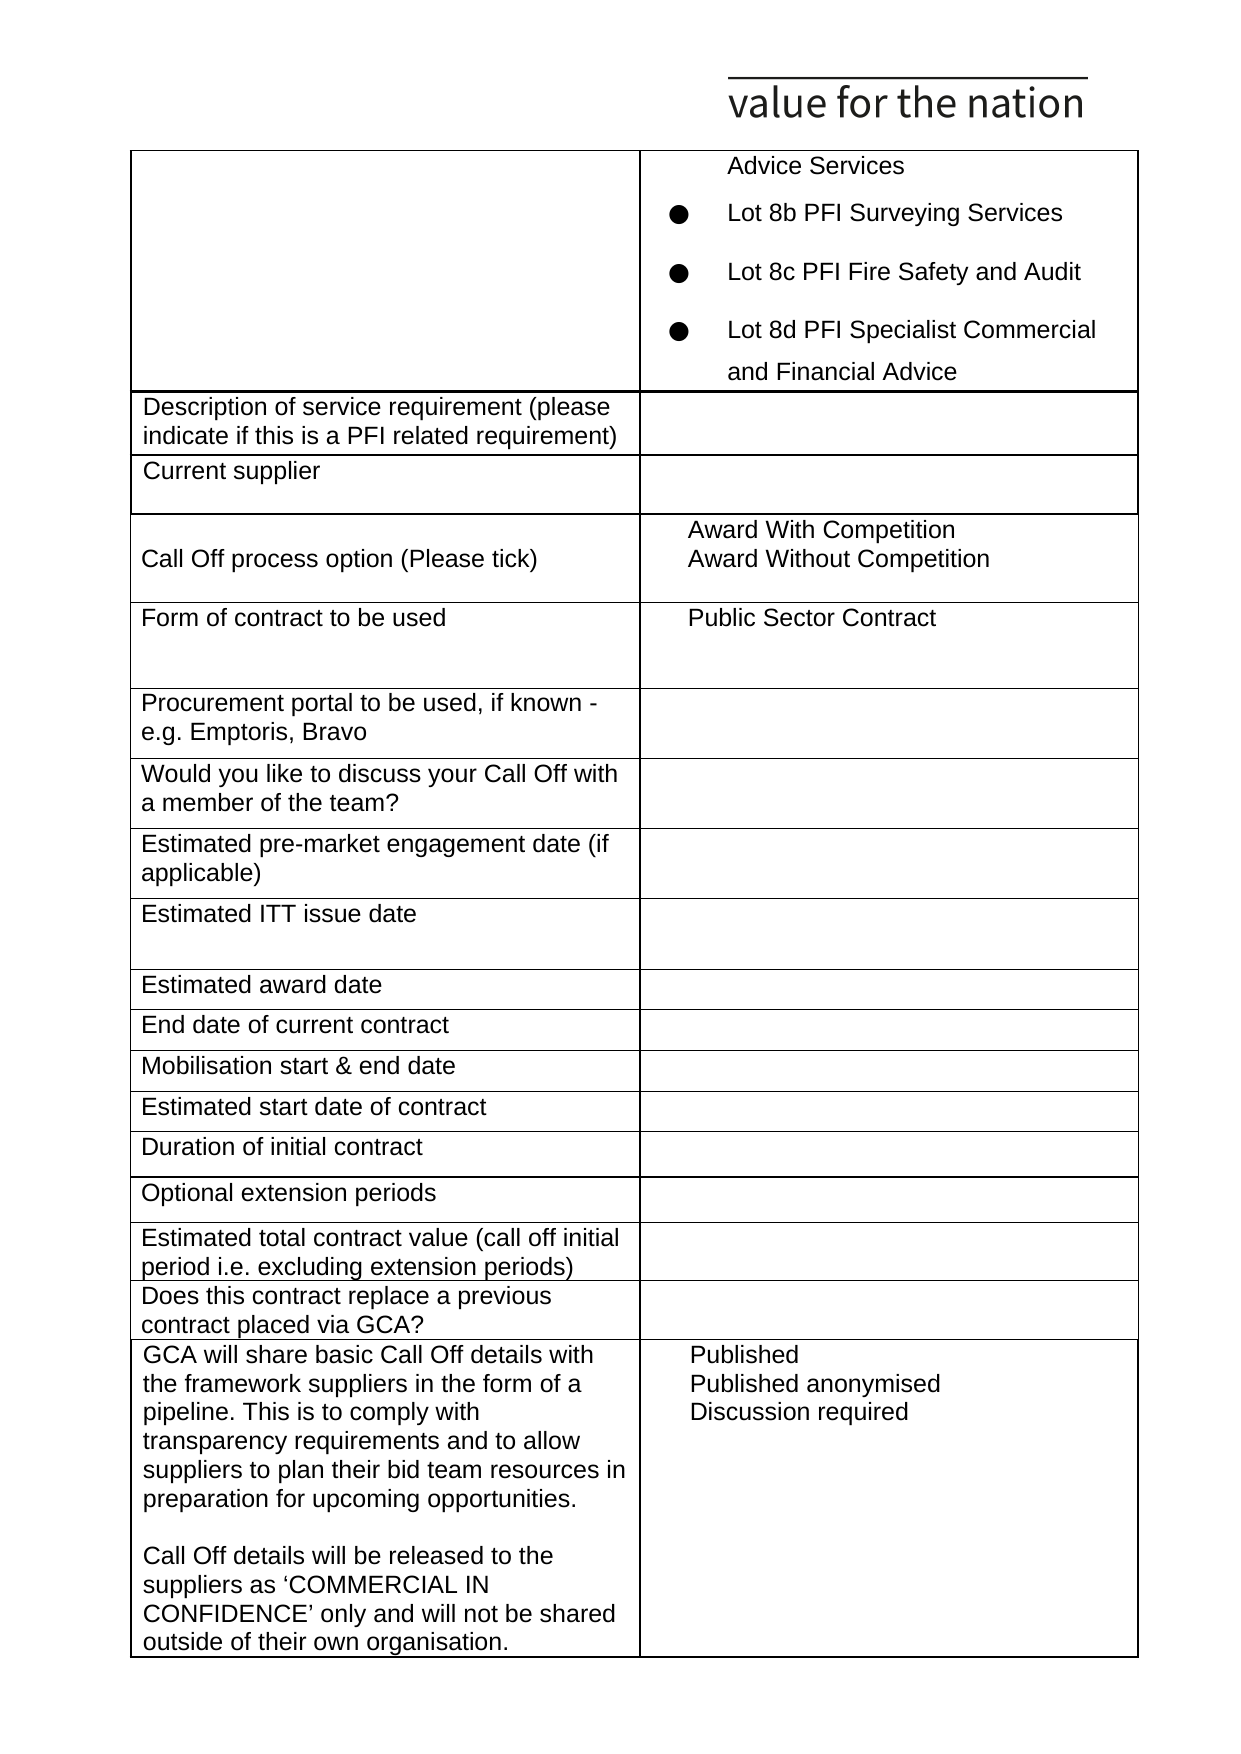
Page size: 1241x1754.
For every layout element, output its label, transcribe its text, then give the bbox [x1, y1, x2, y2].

table_cell Estimated pre-market engagement date (if applicable) [131, 829, 639, 898]
table_cell [641, 759, 1138, 828]
table_cell Published Published anonymised Discussion required [641, 1340, 1137, 1656]
table_cell [641, 1223, 1138, 1280]
table_cell [641, 1178, 1138, 1222]
table_cell [641, 970, 1138, 1009]
table_cell [641, 1051, 1138, 1091]
table_cell Call Off process option (Please tick) [629, 515, 639, 602]
table_cell [641, 689, 1138, 758]
table_cell Estimated ITT issue date [131, 899, 639, 969]
table_cell Call Off process option (Please tick) [131, 515, 141, 602]
table_cell Estimated award date [131, 970, 639, 1009]
table_cell [641, 1010, 1138, 1050]
table_cell Mobilisation start & end date [131, 1051, 639, 1091]
table_cell Procurement portal to be used, if known - e.g. Emptoris, Bravo [131, 689, 639, 758]
table_cell Form of contract to be used [131, 603, 639, 687]
table_cell Advice Services Lot 8b PFI Surveying Services Lot 8c PFI Fire Safety and Audit Lot 8d PFI Specialist Commercial and Financial Advice [641, 151, 1137, 390]
table_cell Duration of initial contract [131, 1132, 639, 1176]
table_cell [132, 151, 639, 390]
table_cell Public Sector Contract [641, 603, 1138, 687]
table_cell Estimated start date of contract [131, 1092, 639, 1131]
table_cell [641, 829, 1138, 898]
table_cell Optional extension periods [131, 1178, 639, 1222]
table_cell [641, 393, 1137, 454]
table_cell Current supplier [132, 456, 639, 513]
table_cell [641, 1132, 1138, 1176]
table_cell [641, 899, 1138, 969]
table_cell [641, 1281, 1138, 1339]
table_cell Award With Competition Award Without Competition [641, 515, 688, 602]
table_cell [641, 1092, 1138, 1131]
table_cell Description of service requirement (please indicate if this is a PFI related requirement) [132, 393, 639, 454]
table_cell Would you like to discuss your Call Off with a member of the team? [131, 759, 639, 828]
table_cell End date of current contract [131, 1010, 639, 1050]
table_cell [641, 456, 1137, 513]
